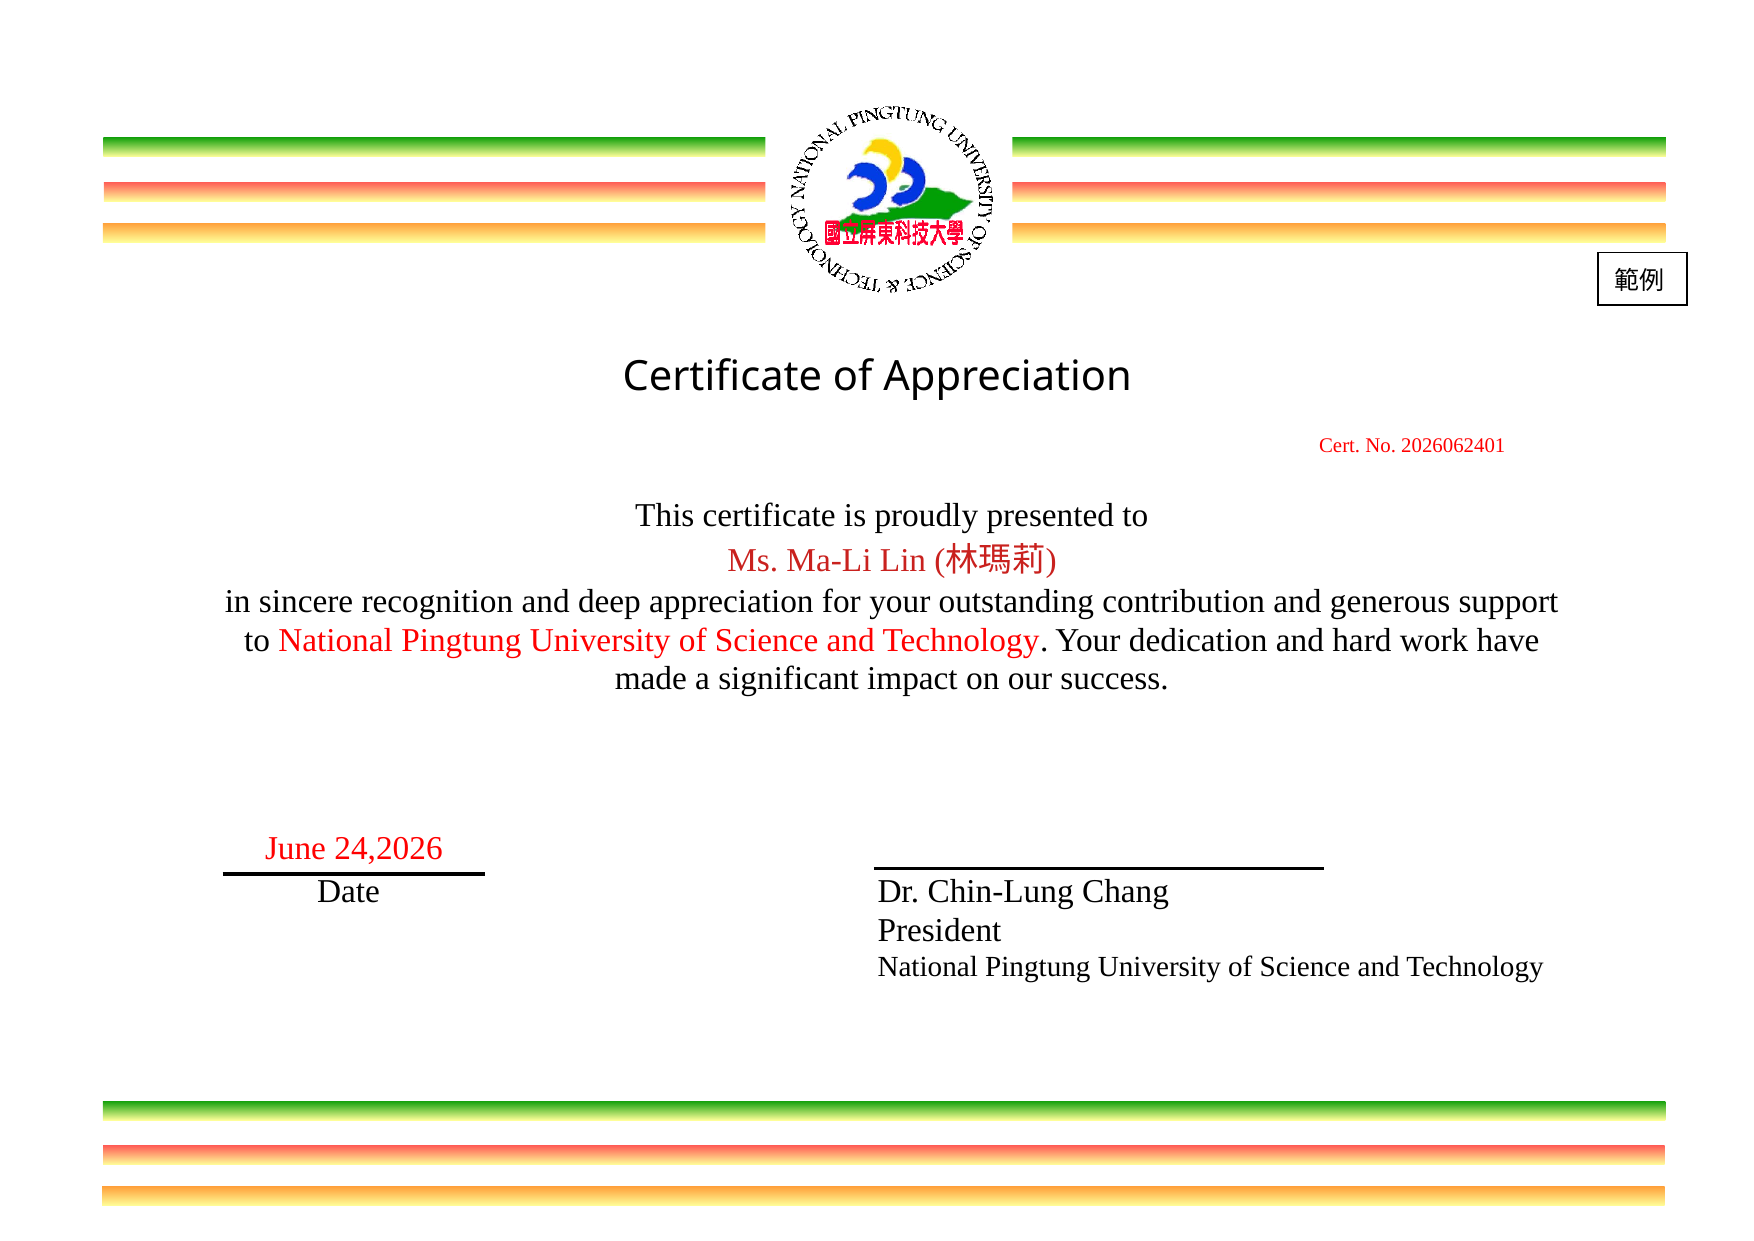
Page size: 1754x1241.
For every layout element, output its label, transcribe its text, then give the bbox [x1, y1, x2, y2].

text This certificate is proudly presented to Ms. Ma-Li Lin (林瑪莉) in sincere recognition and deep appreciation for your outstanding contribution and generous support to National Pingtung University of Science and Technology. Your dedication and hard work have made a significant impact on our success. [213, 495, 1571, 696]
text 範例 [1614, 261, 1671, 296]
text June 24,2026 [177, 824, 1577, 867]
picture [765, 88, 1013, 303]
text [1599, 253, 1686, 304]
text National Pingtung University of Science and Technology [177, 949, 1577, 982]
text Cert. No. 2026062401 [177, 395, 1577, 457]
text Date Dr. Chin-Lung Chang [177, 867, 1577, 910]
text President [177, 910, 1577, 949]
text Certificate of Appreciation [177, 332, 1577, 395]
